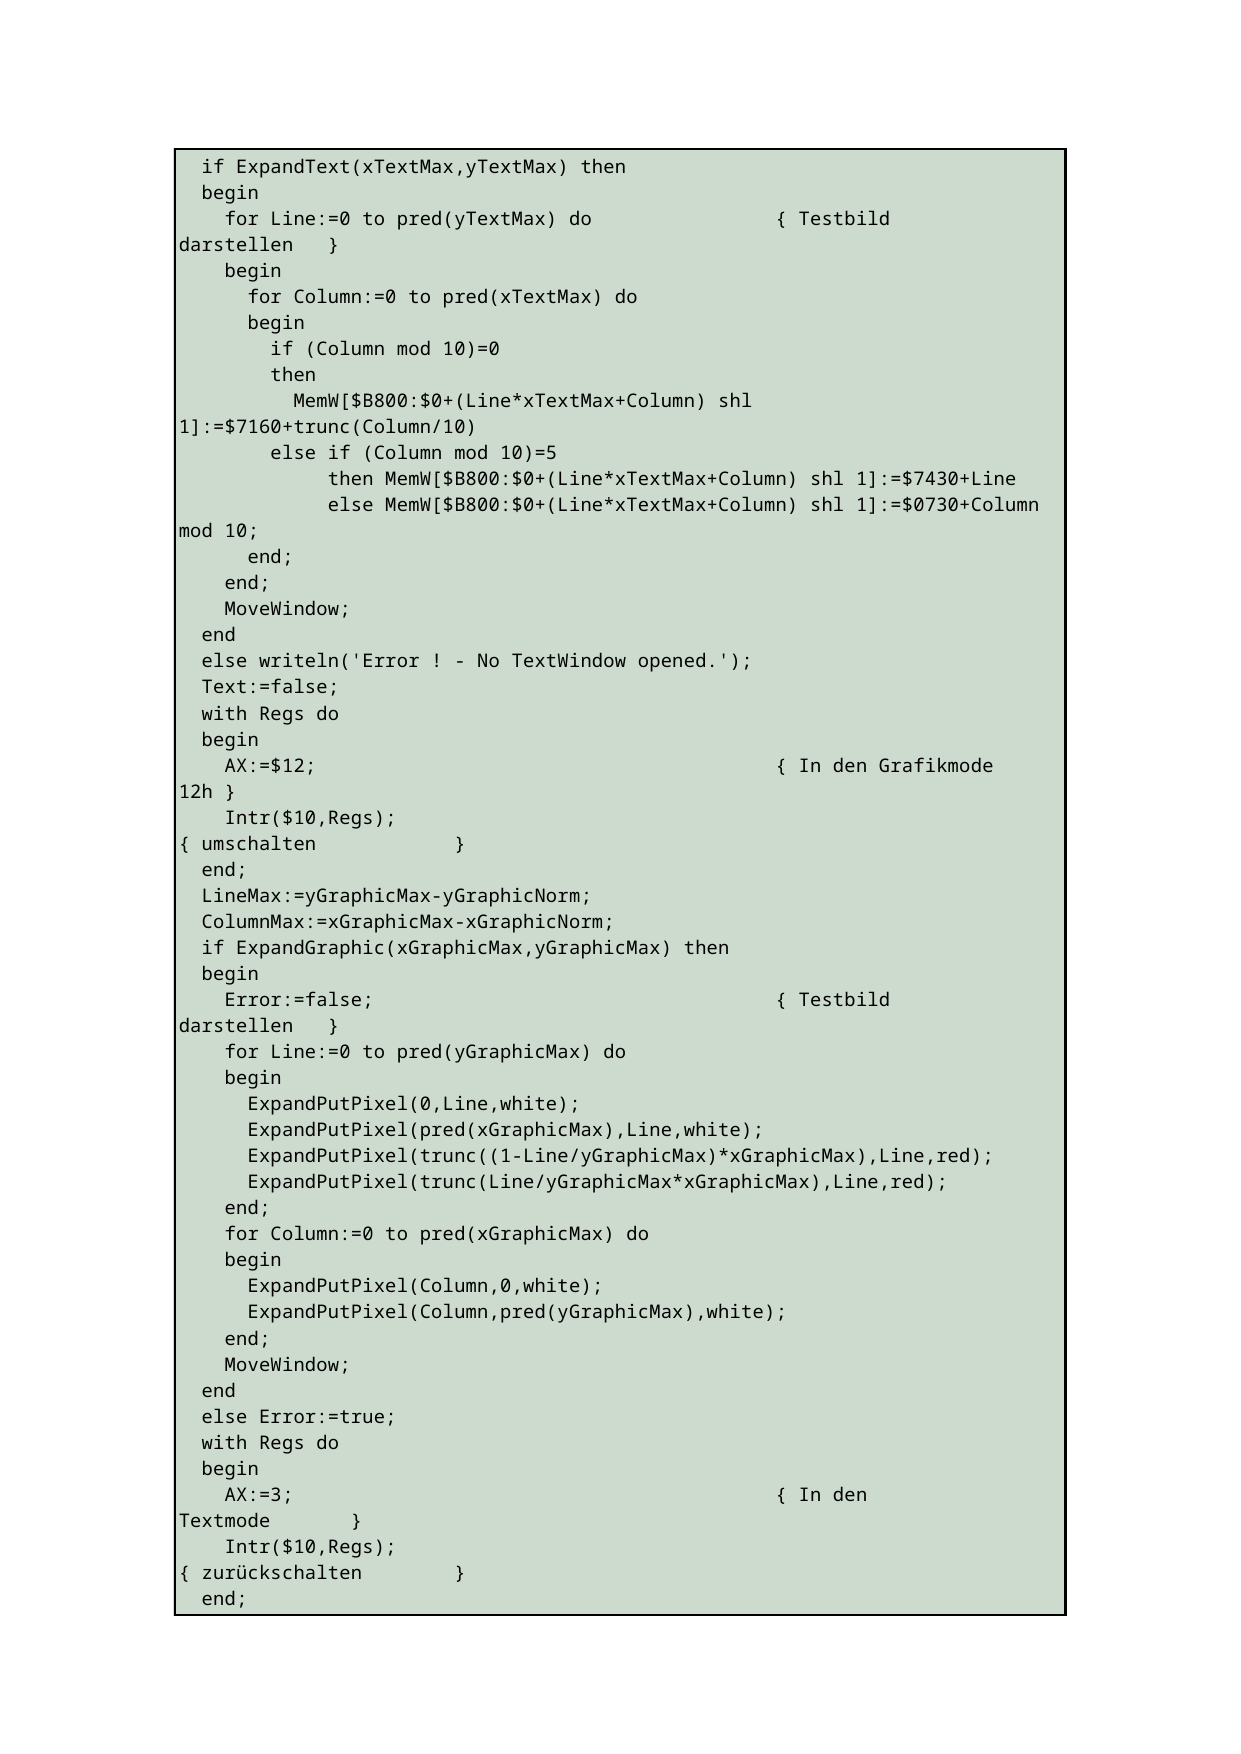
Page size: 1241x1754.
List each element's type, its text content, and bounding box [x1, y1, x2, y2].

list end; [176, 564, 1064, 590]
list begin [176, 1450, 1064, 1476]
list begin [176, 955, 1064, 981]
list Error:=false; { Testbild darstellen } [176, 981, 1064, 1033]
list end [176, 1372, 1064, 1398]
list MoveWindow; [176, 1346, 1064, 1372]
list then MemW[$B800:$0+(Line*xTextMax+Column) shl 1]:=$7430+Line [176, 460, 1064, 486]
list begin [176, 721, 1064, 747]
list ExpandPutPixel(pred(xGraphicMax),Line,white); [176, 1111, 1064, 1137]
list if (Column mod 10)=0 [176, 330, 1064, 356]
list for Column:=0 to pred(xTextMax) do [176, 278, 1064, 304]
list Intr($10,Regs); { umschalten } [176, 799, 1064, 851]
list begin [176, 1241, 1064, 1267]
list ColumnMax:=xGraphicMax-xGraphicNorm; [176, 903, 1064, 929]
list with Regs do [176, 694, 1064, 721]
list if ExpandGraphic(xGraphicMax,yGraphicMax) then [176, 929, 1064, 955]
list ExpandPutPixel(Column,0,white); [176, 1267, 1064, 1293]
list LineMax:=yGraphicMax-yGraphicNorm; [176, 877, 1064, 903]
list end; [176, 1189, 1064, 1215]
list ExpandPutPixel(trunc((1-Line/yGraphicMax)*xGraphicMax),Line,red); [176, 1137, 1064, 1163]
list AX:=$12; { In den Grafikmode 12h } [176, 747, 1064, 799]
list MemW[$B800:$0+(Line*xTextMax+Column) shl 1]:=$7160+trunc(Column/10) [176, 382, 1064, 434]
list Intr($10,Regs); { zurückschalten } [176, 1528, 1064, 1580]
list Text:=false; [176, 668, 1064, 694]
list else MemW[$B800:$0+(Line*xTextMax+Column) shl 1]:=$0730+Column mod 10; [176, 486, 1064, 538]
list begin [176, 1059, 1064, 1085]
list for Line:=0 to pred(yTextMax) do { Testbild darstellen } [176, 200, 1064, 252]
list else writeln('Error ! - No TextWindow opened.'); [176, 642, 1064, 668]
list begin [176, 304, 1064, 330]
list for Column:=0 to pred(xGraphicMax) do [176, 1215, 1064, 1241]
list ExpandPutPixel(Column,pred(yGraphicMax),white); [176, 1293, 1064, 1319]
list end [176, 616, 1064, 642]
list else if (Column mod 10)=5 [176, 434, 1064, 460]
list begin [176, 174, 1064, 200]
list end; [176, 851, 1064, 877]
list else Error:=true; [176, 1398, 1064, 1424]
list for Line:=0 to pred(yGraphicMax) do [176, 1033, 1064, 1059]
list MoveWindow; [176, 590, 1064, 616]
list end; [176, 1319, 1064, 1346]
list AX:=3; { In den Textmode } [176, 1476, 1064, 1528]
list ExpandPutPixel(0,Line,white); [176, 1085, 1064, 1111]
list if ExpandText(xTextMax,yTextMax) then [176, 150, 1064, 174]
list ExpandPutPixel(trunc(Line/yGraphicMax*xGraphicMax),Line,red); [176, 1163, 1064, 1189]
list begin [176, 252, 1064, 278]
list then [176, 356, 1064, 382]
list with Regs do [176, 1424, 1064, 1450]
list end; [176, 1580, 1064, 1614]
list end; [176, 538, 1064, 564]
